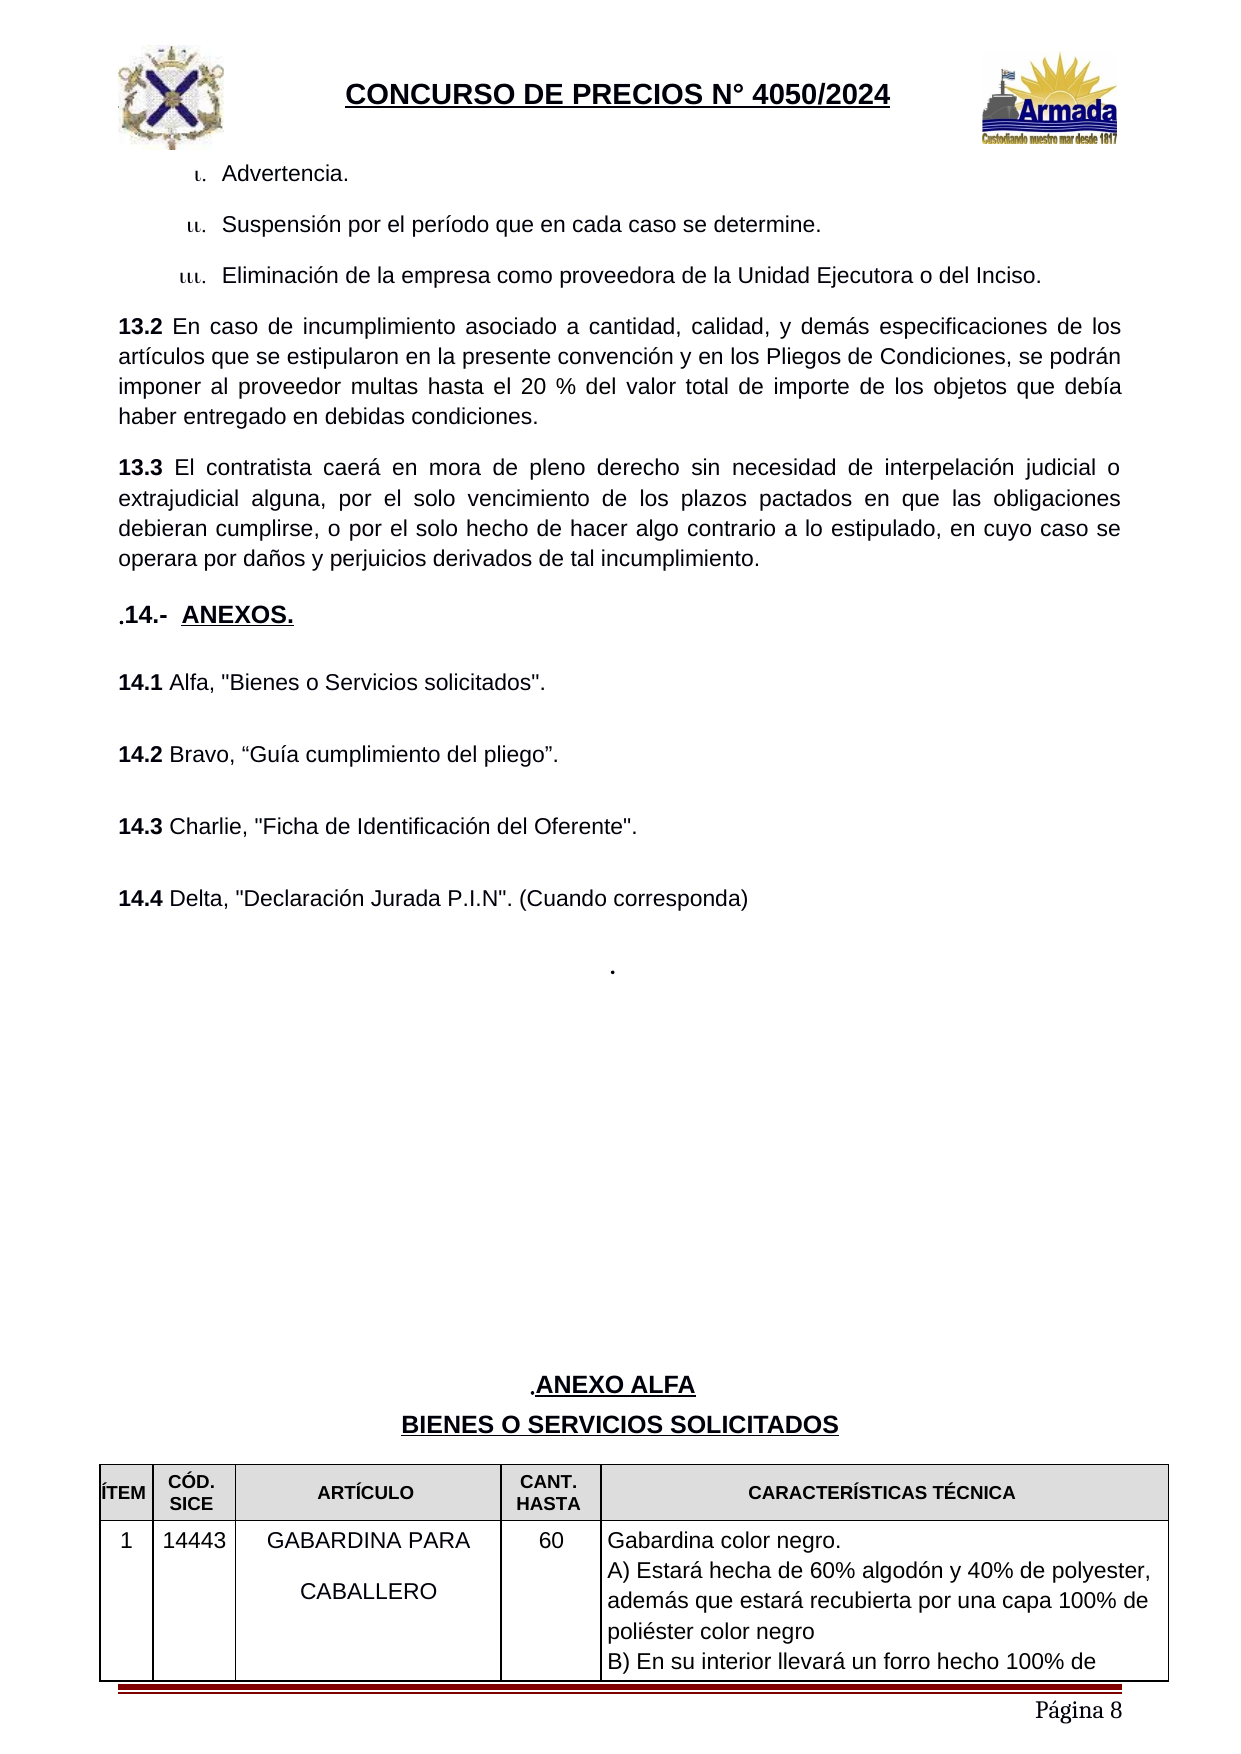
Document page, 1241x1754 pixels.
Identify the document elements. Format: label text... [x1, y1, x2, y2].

text 14.3 Charlie, "Ficha de Identificación del Oferente". [118, 813, 1122, 839]
text 14.2 Bravo, “Guía cumplimiento del pliego”. [118, 741, 1122, 767]
table_header ÍTEM [101, 1465, 152, 1520]
text 14.1 Alfa, "Bienes o Servicios solicitados". [118, 668, 1122, 695]
table_header ARTÍCULO [236, 1465, 500, 1520]
picture [118, 45, 224, 150]
table_header CARACTERÍSTICAS TÉCNICA [602, 1465, 1168, 1520]
list Advertencia. [207, 159, 1122, 186]
subtitle ANEXO ALFA [103, 1370, 1122, 1399]
table_header CANT. HASTA [502, 1465, 600, 1520]
text 13.3 El contratista caerá en mora de pleno derecho sin necesidad de interpelación judicial o extrajudicial alguna, por el solo vencimiento de los plazos pactados en que las obligaciones debieran cumplirse, o por el solo hecho de hacer algo contrario a lo estipulado, en cuyo caso se operara por daños y perjuicios derivados de tal incumplimiento. [118, 454, 1122, 571]
picture [982, 51, 1117, 144]
text 14.4 Delta, "Declaración Jurada P.I.N". (Cuando corresponda) [118, 885, 1122, 912]
subtitle 14.- ANEXOS. [118, 600, 1122, 629]
table_header CÓD. SICE [154, 1465, 235, 1520]
table_cell GABARDINA PARA CABALLERO [236, 1521, 500, 1680]
list Suspensión por el período que en cada caso se determine. [207, 211, 1122, 237]
table_cell Gabardina color negro. A) Estará hecha de 60% algodón y 40% de polyester, además que estará recubierta por una capa 100% de poliéster color negro B) En su interior llevará un forro hecho 100% de [602, 1521, 1168, 1680]
text 13.2 En caso de incumplimiento asociado a cantidad, calidad, y demás especificaciones de los artículos que se estipularon en la presente convención y en los Pliegos de Condiciones, se podrán imponer al proveedor multas hasta el 20 % del valor total de importe de los objetos que debía haber entregado en debidas condiciones. [118, 313, 1122, 429]
table_cell 60 [502, 1521, 600, 1680]
text BIENES O SERVICIOS SOLICITADOS [118, 1410, 1122, 1438]
table_cell 14443 [154, 1521, 235, 1680]
list Eliminación de la empresa como proveedora de la Unidad Ejecutora o del Inciso. [207, 262, 1122, 288]
table_cell 1 [101, 1521, 152, 1680]
